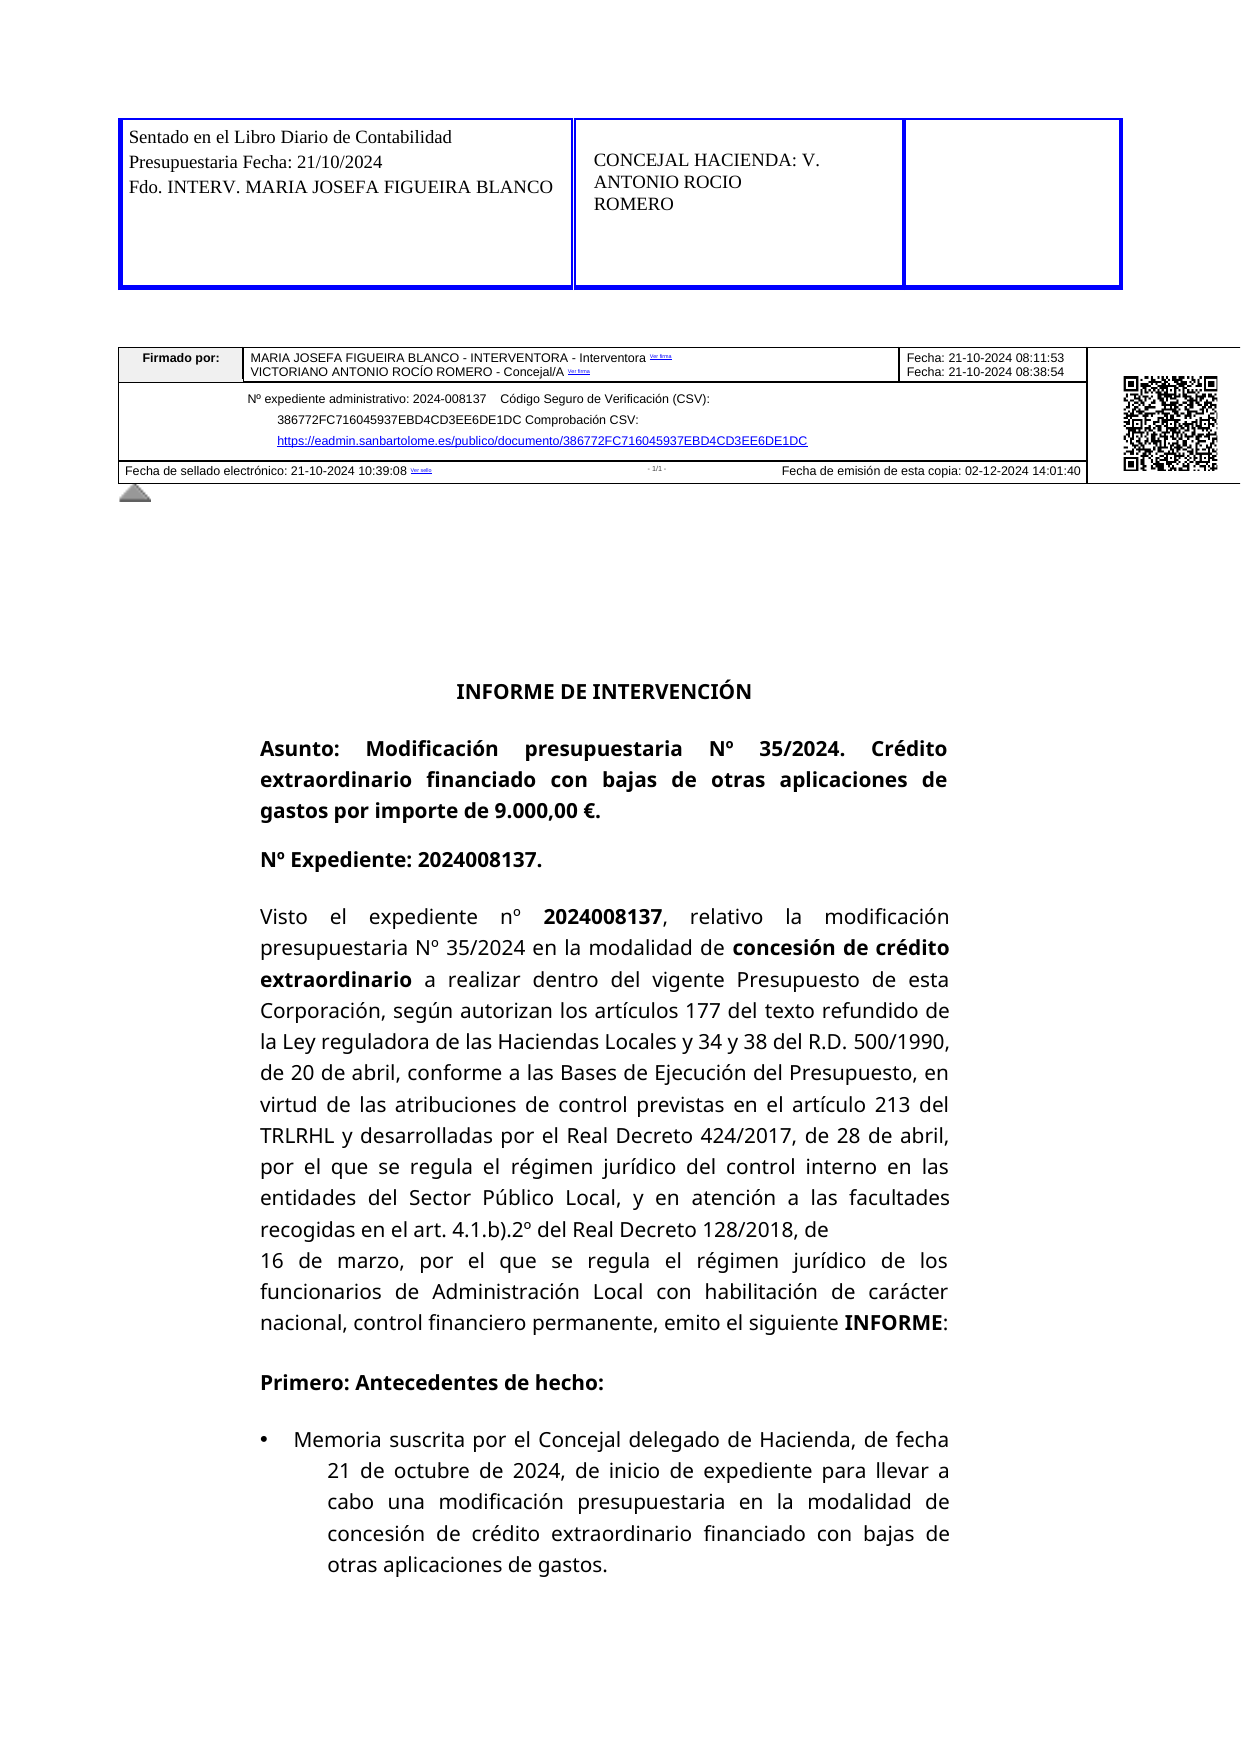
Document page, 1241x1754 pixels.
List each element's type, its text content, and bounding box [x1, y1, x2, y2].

table_header Firmado por: [119, 348, 242, 379]
text Visto el expediente nº 2024008137, relativo la modificación presupuestaria Nº 35/2024 en la modalidad de concesión de crédito extraordinario a realizar dentro del vigente Presupuesto de esta Corporación, según autorizan los artículos 177 del texto refundido de la Ley reguladora de las Haciendas Locales y 34 y 38 del R.D. 500/1990, de 20 de abril, conforme a las Bases de Ejecución del Presupuesto, en virtud de las atribuciones de control previstas en el artículo 213 del TRLRHL y desarrolladas por el Real Decreto 424/2017, de 28 de abril, por el que se regula el régimen jurídico del control interno en las entidades del Sector Público Local, y en atención a las facultades recogidas en el art. 4.1.b).2º del Real Decreto 128/2018, de [260, 902, 950, 1243]
text INFORME DE INTERVENCIÓN [307, 677, 901, 706]
text 16 de marzo, por el que se regula el régimen jurídico de los funcionarios de Administración Local con habilitación de carácter nacional, control financiero permanente, emito el siguiente INFORME: [260, 1246, 949, 1337]
text Primero: Antecedentes de hecho: [260, 1368, 1122, 1396]
table_cell Nº expediente administrativo: 2024-008137 Código Seguro de Verificación (CSV): 386772FC716045937EBD4CD3EE6DE1DC Comprobación CSV: https://eadmin.sanbartolome.es/publico/documento/386772FC716045937EBD4CD3EE6DE1DC [119, 383, 1086, 460]
table_cell Sentado en el Libro Diario de Contabilidad Presupuestaria Fecha: 21/10/2024 Fdo. INTERV. MARIA JOSEFA FIGUEIRA BLANCO [123, 120, 571, 285]
table_header [1088, 348, 1240, 483]
text Asunto: Modificación presupuestaria Nº 35/2024. Crédito extraordinario financiado con bajas de otras aplicaciones de gastos por importe de 9.000,00 €. [260, 734, 948, 825]
table_cell CONCEJAL HACIENDA: V. ANTONIO ROCIO ROMERO [576, 120, 902, 285]
table_cell Fecha de sellado electrónico: 21-10-2024 10:39:08 Ver sello - 1/1 - Fecha de emisión de esta copia: 02-12-2024 14:01:40 [119, 462, 1086, 483]
text Nº Expediente: 2024008137. [260, 845, 1122, 873]
table_cell [906, 120, 1119, 285]
table_header Fecha: 21-10-2024 08:11:53 Fecha: 21-10-2024 08:38:54 [900, 348, 1086, 381]
table_header MARIA JOSEFA FIGUEIRA BLANCO - INTERVENTORA - Interventora Ver firma VICTORIANO ANTONIO ROCÍO ROMERO - Concejal/A Ver firma [244, 348, 898, 381]
list Memoria suscrita por el Concejal delegado de Hacienda, de fecha 21 de octubre de 2024, de inicio de expediente para llevar a cabo una modificación presupuestaria en la modalidad de concesión de crédito extraordinario financiado con bajas de otras aplicaciones de gastos. [260, 1425, 950, 1578]
